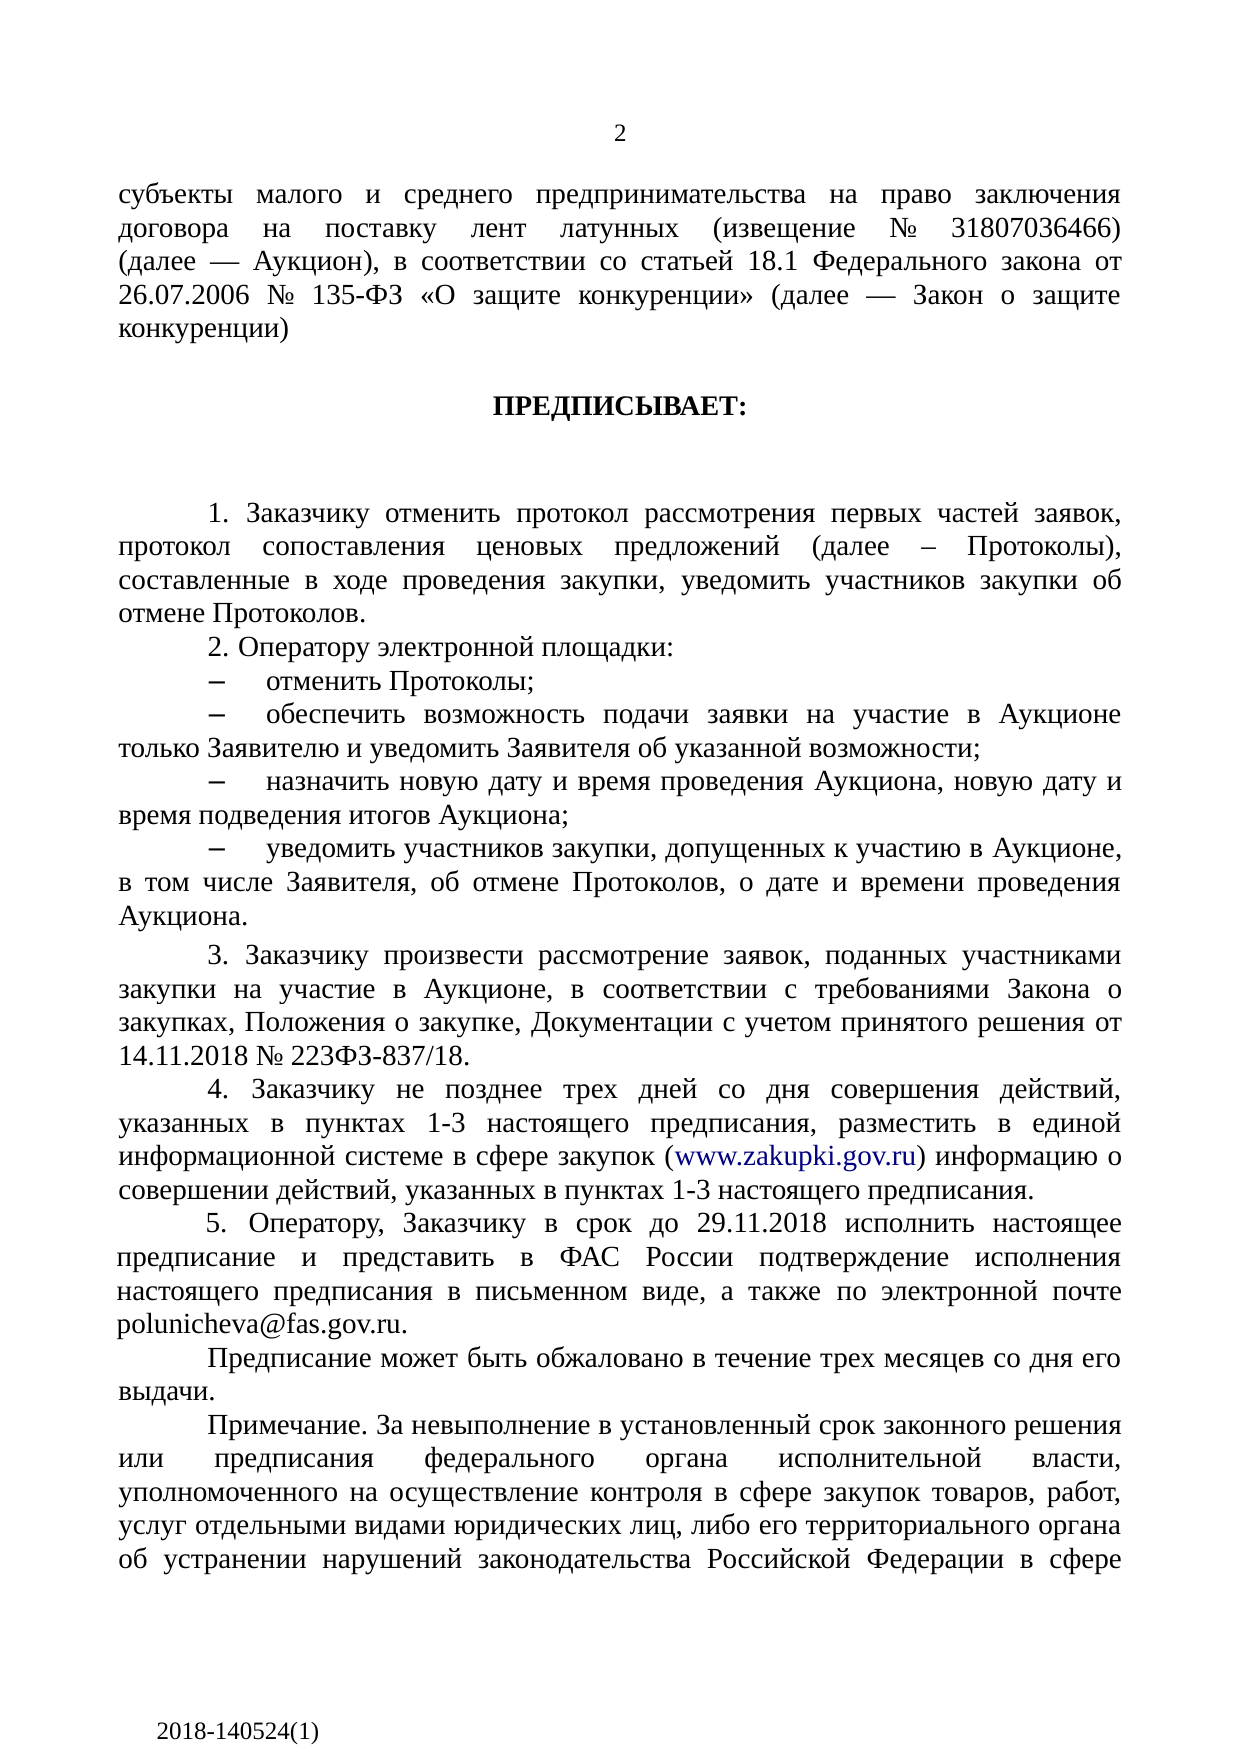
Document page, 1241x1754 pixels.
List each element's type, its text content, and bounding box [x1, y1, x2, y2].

text Предписание может быть обжаловано в течение трех месяцев со дня его выдачи. [118, 1340, 1122, 1407]
text субъекты малого и среднего предпринимательства на право заключения договора на поставку лент латунных (извещение № 31807036466) (далее — Аукцион), в соответствии со статьей 18.1 Федерального закона от 26.07.2006 № 135-ФЗ «О защите конкуренции» (далее — Закон о защите конкуренции) [118, 176, 1122, 344]
list отменить Протоколы; [118, 663, 1122, 696]
list уведомить участников закупки, допущенных к участию в Аукционе, в том числе Заявителя, об отмене Протоколов, о дате и времени проведения Аукциона. [118, 831, 1122, 931]
list обеспечить возможность подачи заявки на участие в Аукционе только Заявителю и уведомить Заявителя об указанной возможности; [118, 696, 1122, 763]
list Оператору электронной площадки: [118, 629, 1122, 663]
text Примечание. За невыполнение в установленный срок законного решения или предписания федерального органа исполнительной власти, уполномоченного на осуществление контроля в сфере закупок товаров, работ, услуг отдельными видами юридических лиц, либо его территориального органа об устранении нарушений законодательства Российской Федерации в сфере [118, 1407, 1122, 1574]
list Заказчику не позднее трех дней со дня совершения действий, указанных в пунктах 1-3 настоящего предписания, разместить в единой информационной системе в сфере закупок (www.zakupki.gov.ru) информацию о совершении действий, указанных в пунктах 1-3 настоящего предписания. [118, 1071, 1122, 1206]
list Заказчику произвести рассмотрение заявок, поданных участниками закупки на участие в Аукционе, в соответствии с требованиями Закона о закупках, Положения о закупке, Документации с учетом принятого решения от 14.11.2018 № 223ФЗ-837/18. [118, 937, 1122, 1071]
list Оператору, Заказчику в срок до 29.11.2018 исполнить настоящее предписание и представить в ФАС России подтверждение исполнения настоящего предписания в письменном виде, а также по электронной почте polunicheva@fas.gov.ru. [116, 1206, 1122, 1340]
list Заказчику отменить протокол рассмотрения первых частей заявок, протокол сопоставления ценовых предложений (далее – Протоколы), составленные в ходе проведения закупки, уведомить участников закупки об отмене Протоколов. [118, 495, 1122, 629]
list назначить новую дату и время проведения Аукциона, новую дату и время подведения итогов Аукциона; [118, 763, 1122, 831]
text ПРЕДПИСЫВАЕТ: [118, 388, 1122, 421]
